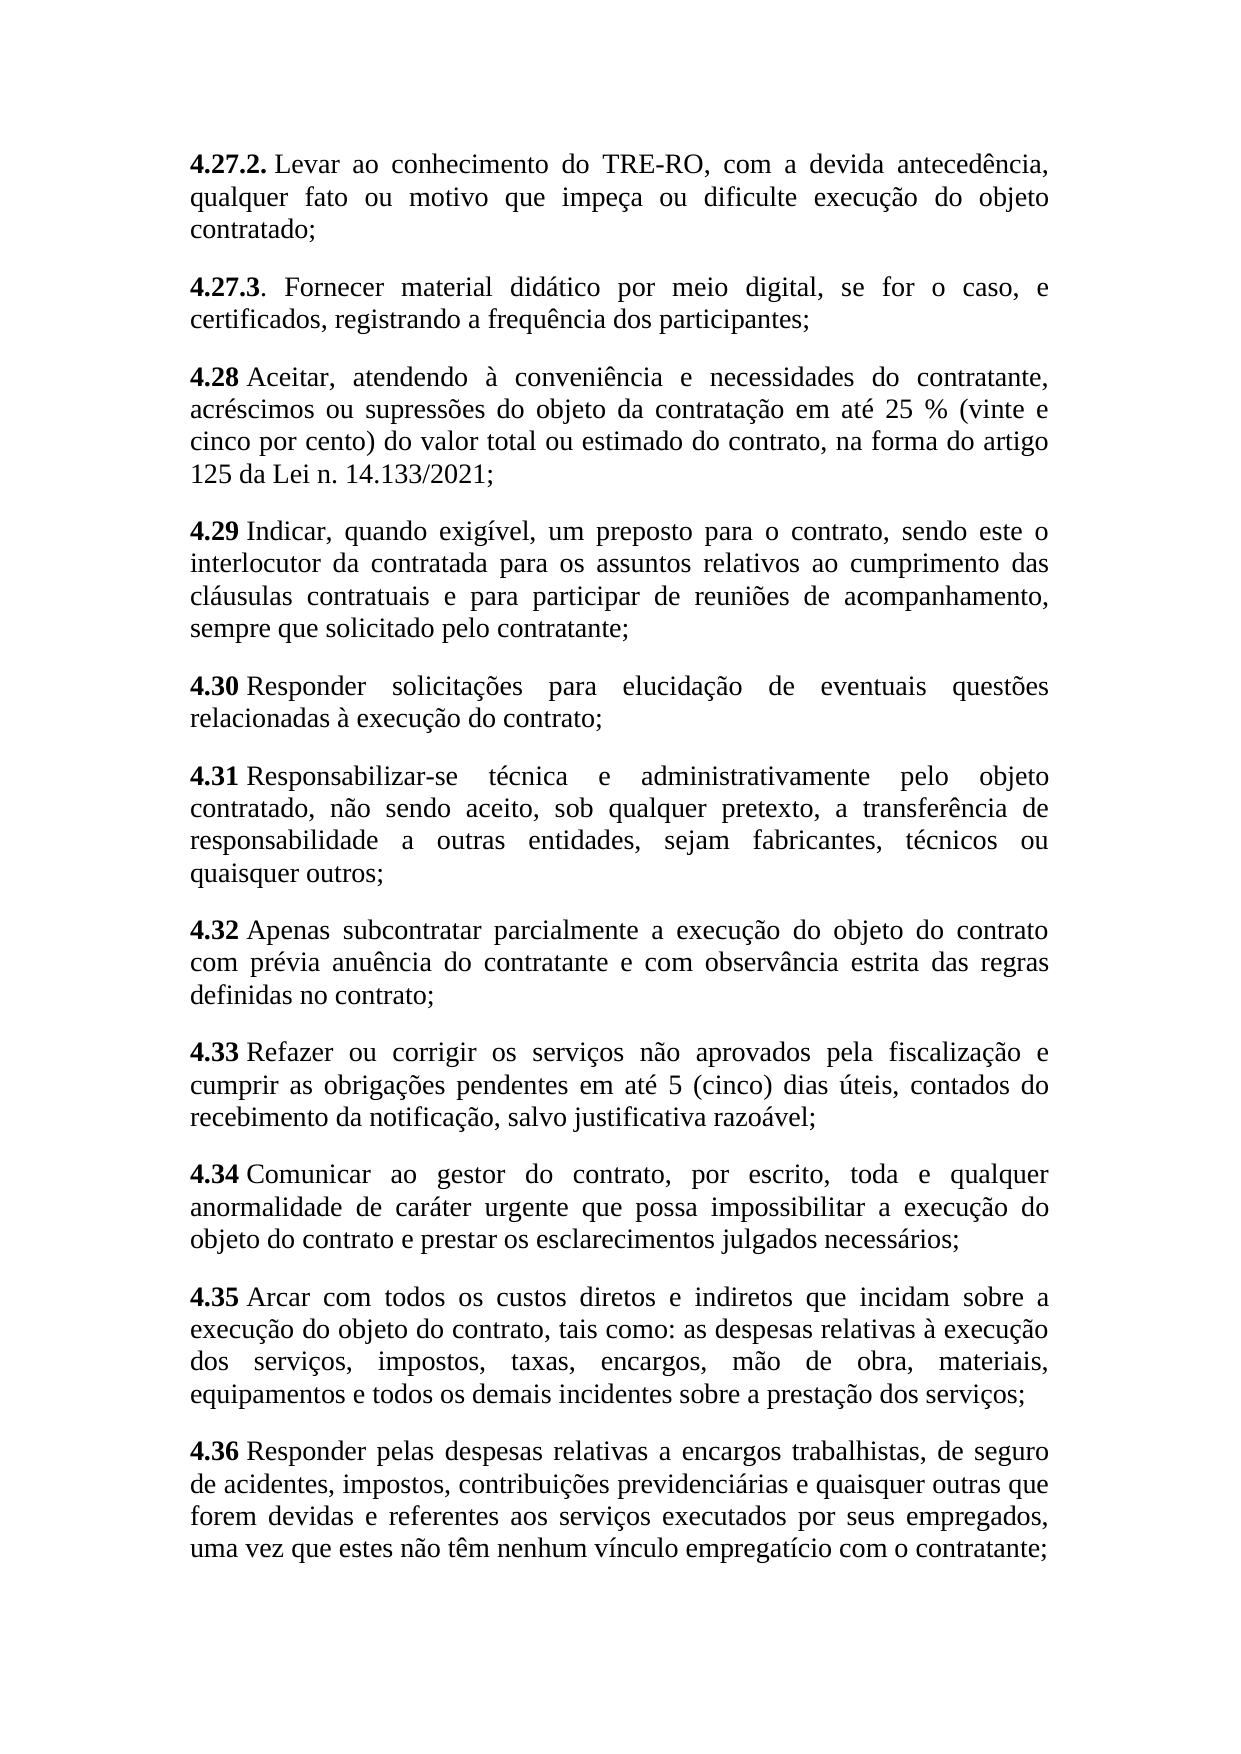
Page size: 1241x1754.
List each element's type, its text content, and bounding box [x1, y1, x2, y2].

text 4.31 Responsabilizar-se técnica e administrativamente pelo objeto contratado, não sendo aceito, sob qualquer pretexto, a transferência de responsabilidade a outras entidades, sejam fabricantes, técnicos ou quaisquer outros; [190, 758, 1051, 888]
text 4.27.2. Levar ao conhecimento do TRE-RO, com a devida antecedência, qualquer fato ou motivo que impeça ou dificulte execução do objeto contratado; [190, 148, 1051, 245]
text 4.30 Responder solicitações para elucidação de eventuais questões relacionadas à execução do contrato; [190, 669, 1051, 733]
text 4.35 Arcar com todos os custos diretos e indiretos que incidam sobre a execução do objeto do contrato, tais como: as despesas relativas à execução dos serviços, impostos, taxas, encargos, mão de obra, materiais, equipamentos e todos os demais incidentes sobre a prestação dos serviços; [190, 1280, 1051, 1409]
text 4.33 Refazer ou corrigir os serviços não aprovados pela fiscalização e cumprir as obrigações pendentes em até 5 (cinco) dias úteis, contados do recebimento da notificação, salvo justificativa razoável; [190, 1035, 1051, 1132]
text 4.32 Apenas subcontratar parcialmente a execução do objeto do contrato com prévia anuência do contratante e com observância estrita das regras definidas no contrato; [190, 913, 1051, 1010]
text 4.27.3. Fornecer material didático por meio digital, se for o caso, e certificados, registrando a frequência dos participantes; [190, 270, 1051, 334]
text 4.28 Aceitar, atendendo à conveniência e necessidades do contratante, acréscimos ou supressões do objeto da contratação em até 25 % (vinte e cinco por cento) do valor total ou estimado do contrato, na forma do artigo 125 da Lei n. 14.133/2021; [190, 359, 1051, 489]
text 4.34 Comunicar ao gestor do contrato, por escrito, toda e qualquer anormalidade de caráter urgente que possa impossibilitar a execução do objeto do contrato e prestar os esclarecimentos julgados necessários; [190, 1157, 1051, 1255]
text 4.36 Responder pelas despesas relativas a encargos trabalhistas, de seguro de acidentes, impostos, contribuições previdenciárias e quaisquer outras que forem devidas e referentes aos serviços executados por seus empregados, uma vez que estes não têm nenhum vínculo empregatício com o contratante; [190, 1434, 1051, 1564]
text 4.29 Indicar, quando exigível, um preposto para o contrato, sendo este o interlocutor da contratada para os assuntos relativos ao cumprimento das cláusulas contratuais e para participar de reuniões de acompanhamento, sempre que solicitado pelo contratante; [190, 514, 1051, 644]
